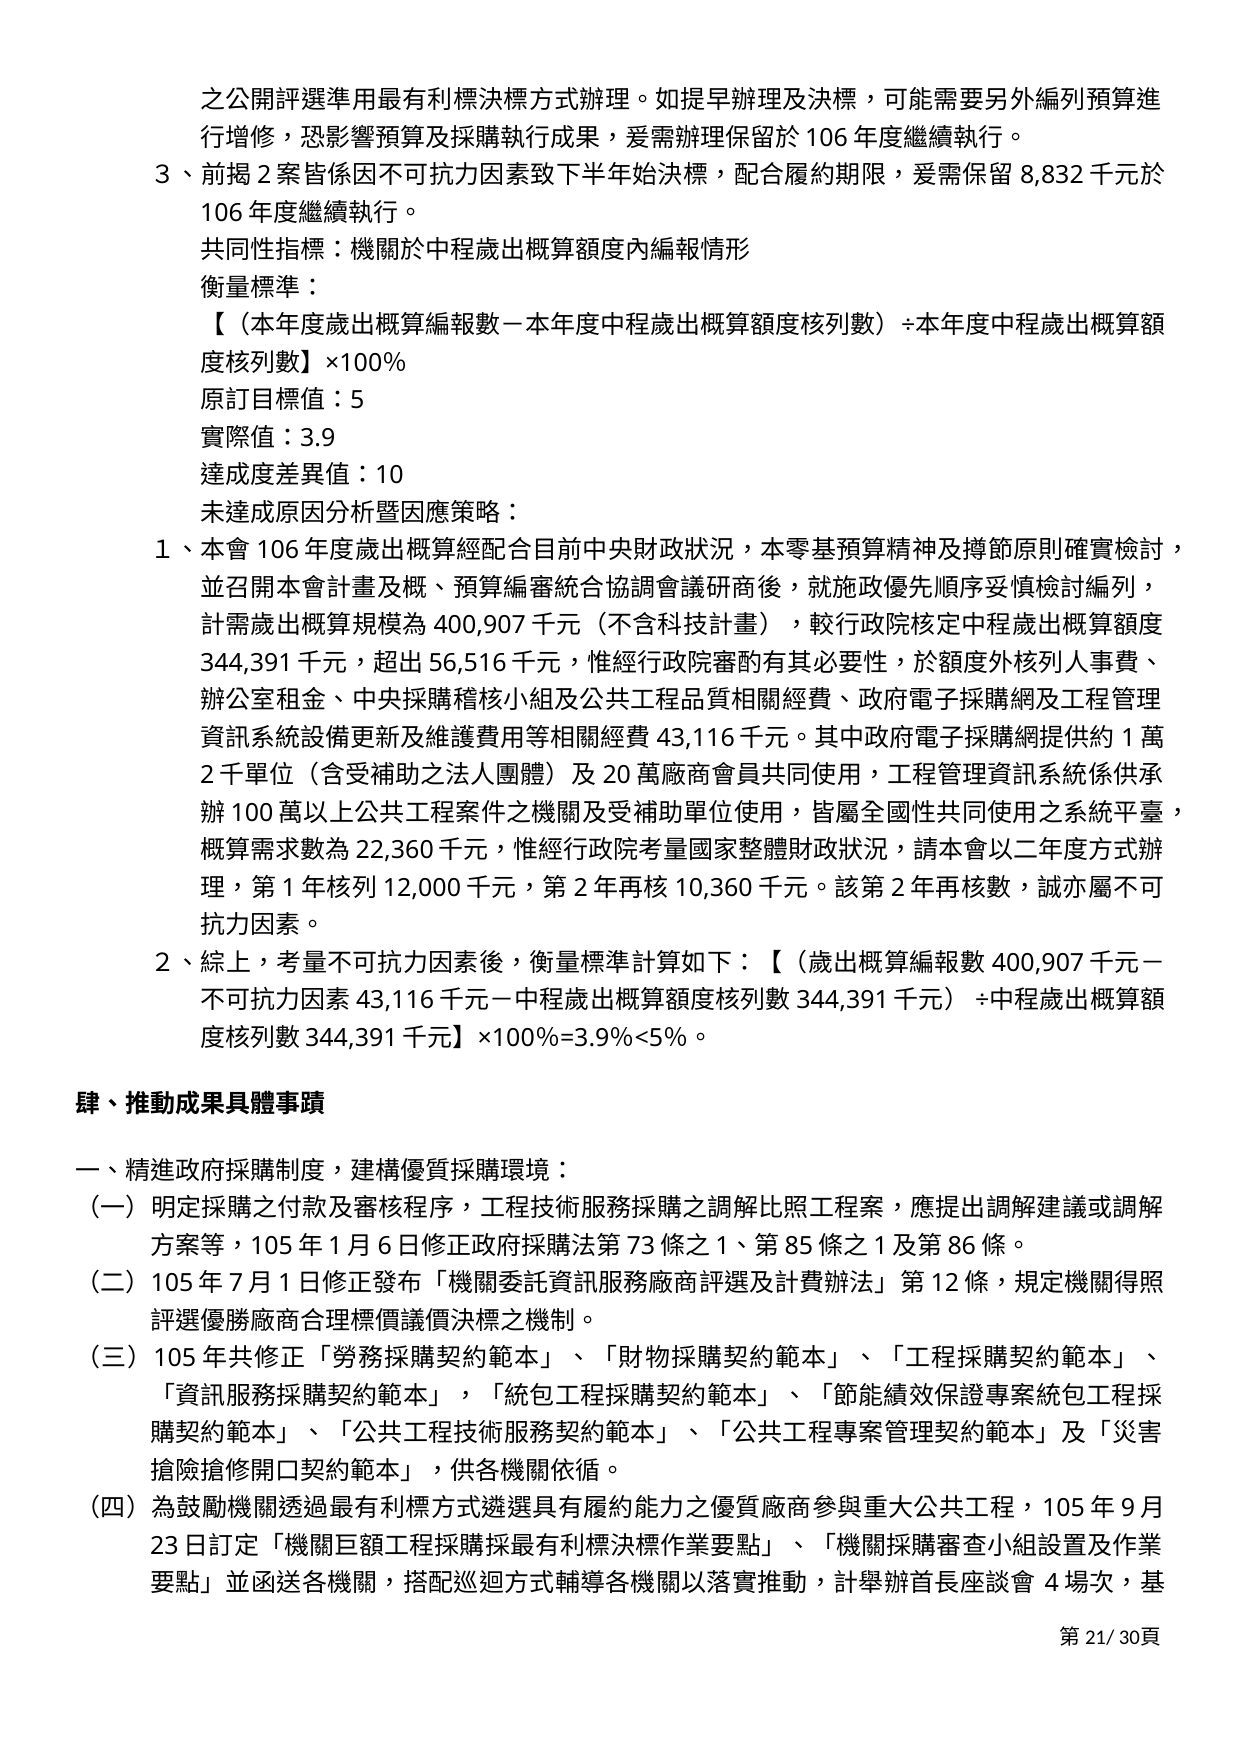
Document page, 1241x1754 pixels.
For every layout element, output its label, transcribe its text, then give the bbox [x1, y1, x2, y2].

text 達成度差異值：10 [200, 454, 1165, 491]
text （四）為鼓勵機關透過最有利標方式遴選具有履約能力之優質廠商參與重大公共工程，105年9月23日訂定「機關巨額工程採購採最有利標決標作業要點」、「機關採購審查小組設置及作業要點」並函送各機關，搭配巡迴方式輔導各機關以落實推動，計舉辦首長座談會4場次，基 [75, 1487, 1165, 1600]
text 實際值：3.9 [200, 416, 1165, 454]
text 原訂目標值：5 [200, 379, 1165, 416]
text （三）105年共修正「勞務採購契約範本」、「財物採購契約範本」、「工程採購契約範本」、「資訊服務採購契約範本」，「統包工程採購契約範本」、「節能績效保證專案統包工程採購契約範本」、「公共工程技術服務契約範本」、「公共工程專案管理契約範本」及「災害搶險搶修開口契約範本」，供各機關依循。 [75, 1337, 1165, 1487]
text １、本會106年度歲出概算經配合目前中央財政狀況，本零基預算精神及撙節原則確實檢討，並召開本會計畫及概、預算編審統合協調會議研商後，就施政優先順序妥慎檢討編列，計需歲出概算規模為400,907千元（不含科技計畫），較行政院核定中程歲出概算額度344,391千元，超出56,516千元，惟經行政院審酌有其必要性，於額度外核列人事費、辦公室租金、中央採購稽核小組及公共工程品質相關經費、政府電子採購網及工程管理資訊系統設備更新及維護費用等相關經費43,116千元。其中政府電子採購網提供約1萬2千單位（含受補助之法人團體）及20萬廠商會員共同使用，工程管理資訊系統係供承辦100萬以上公共工程案件之機關及受補助單位使用，皆屬全國性共同使用之系統平臺，概算需求數為22,360千元，惟經行政院考量國家整體財政狀況，請本會以二年度方式辦理，第1年核列12,000千元，第2年再核10,360千元。該第2年再核數，誠亦屬不可抗力因素。 [150, 529, 1165, 941]
text 未達成原因分析暨因應策略： [200, 491, 1165, 529]
text （二）105年7月1日修正發布「機關委託資訊服務廠商評選及計費辦法」第12條，規定機關得照評選優勝廠商合理標價議價決標之機制。 [75, 1262, 1165, 1337]
text 【（本年度歲出概算編報數－本年度中程歲出概算額度核列數）÷本年度中程歲出概算額度核列數】×100％ [200, 304, 1165, 379]
text 之公開評選準用最有利標決標方式辦理。如提早辦理及決標，可能需要另外編列預算進行增修，恐影響預算及採購執行成果，爰需辦理保留於106年度繼續執行。 [150, 79, 1165, 154]
text 共同性指標：機關於中程歲出概算額度內編報情形 [200, 229, 1165, 266]
text 衡量標準： [200, 266, 1165, 304]
text ２、綜上，考量不可抗力因素後，衡量標準計算如下：【（歲出概算編報數400,907千元－不可抗力因素43,116千元－中程歲出概算額度核列數344,391千元） ÷中程歲出概算額度核列數344,391千元】×100％=3.9％<5％。 [150, 941, 1165, 1054]
text 一、精進政府採購制度，建構優質採購環境： [75, 1150, 1165, 1187]
title 肆、推動成果具體事蹟 [75, 1083, 1165, 1121]
text ３、前揭2案皆係因不可抗力因素致下半年始決標，配合履約期限，爰需保留8,832千元於106年度繼續執行。 [150, 154, 1165, 229]
text （一）明定採購之付款及審核程序，工程技術服務採購之調解比照工程案，應提出調解建議或調解方案等，105年1月6日修正政府採購法第73條之1、第85條之1及第86條。 [75, 1187, 1165, 1262]
